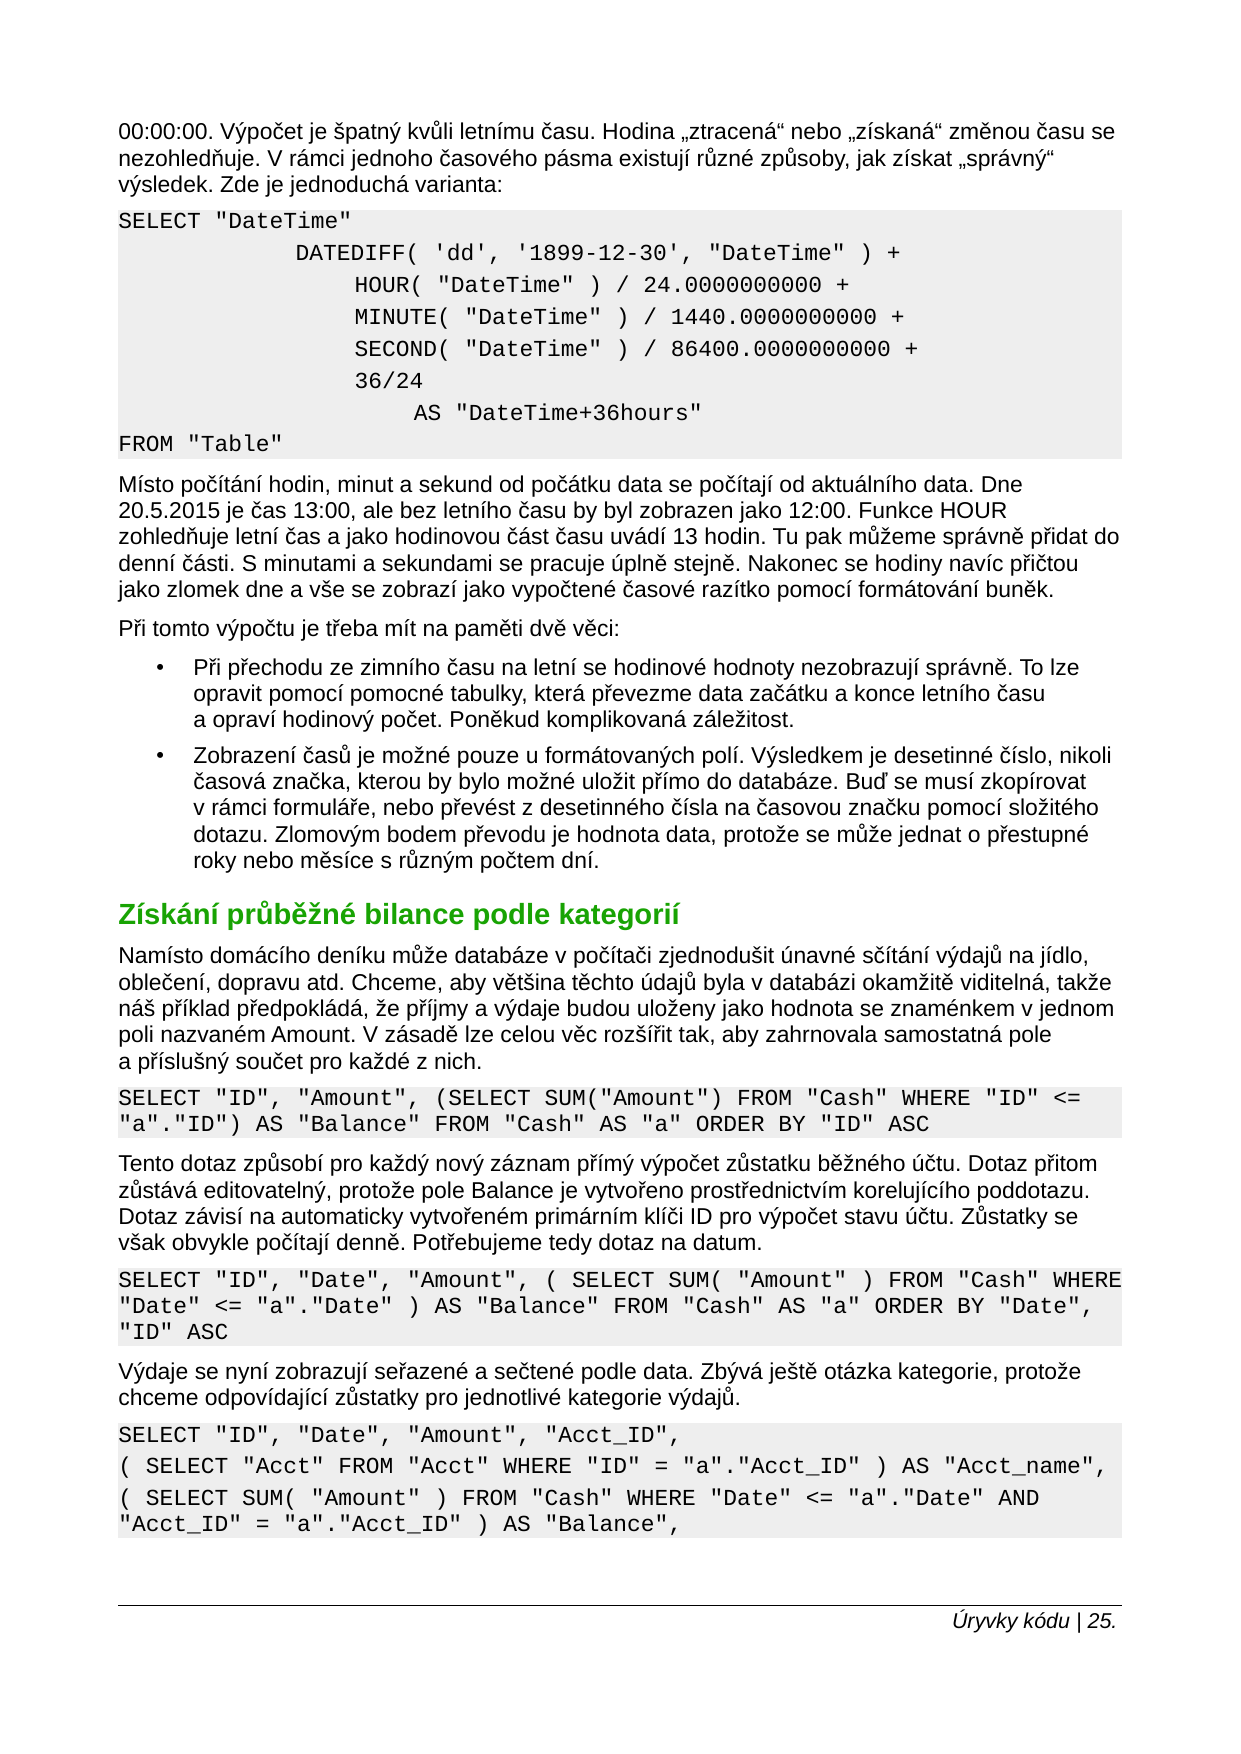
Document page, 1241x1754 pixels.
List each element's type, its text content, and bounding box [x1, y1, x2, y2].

text HOUR( "DateTime" ) / 24.0000000000 + [118, 273, 1122, 299]
text SELECT "ID", "Date", "Amount", ( SELECT SUM( "Amount" ) FROM "Cash" WHERE "Date" <= "a"."Date" ) AS "Balance" FROM "Cash" AS "a" ORDER BY "Date", "ID" ASC [118, 1268, 1122, 1346]
text ( SELECT SUM( "Amount" ) FROM "Cash" WHERE "Date" <= "a"."Date" AND "Acct_ID" = "a"."Acct_ID" ) AS "Balance", [118, 1487, 1122, 1538]
text Při tomto výpočtu je třeba mít na paměti dvě věci: [118, 615, 1122, 641]
text Místo počítání hodin, minut a sekund od počátku data se počítají od aktuálního data. Dne 20.5.2015 je čas 13:00, ale bez letního času by byl zobrazen jako 12:00. Funkce HOUR zohledňuje letní čas a jako hodinovou část času uvádí 13 hodin. Tu pak můžeme správně přidat do denní části. S minutami a sekundami se pracuje úplně stejně. Nakonec se hodiny navíc přičtou jako zlomek dne a vše se zobrazí jako vypočtené časové razítko pomocí formátování buněk. [118, 471, 1122, 602]
text Namísto domácího deníku může databáze v počítači zjednodušit únavné sčítání výdajů na jídlo, oblečení, dopravu atd. Chceme, aby většina těchto údajů byla v databázi okamžitě viditelná, takže náš příklad předpokládá, že příjmy a výdaje budou uloženy jako hodnota se znaménkem v jednom poli nazvaném Amount. V zásadě lze celou věc rozšířit tak, aby zahrnovala samostatná pole a příslušný součet pro každé z nich. [118, 942, 1122, 1074]
text DATEDIFF( 'dd', '1899-12-30', "DateTime" ) + [118, 242, 1122, 267]
text 36/24 [118, 369, 1122, 395]
text 00:00:00. Výpočet je špatný kvůli letnímu času. Hodina „ztracená“ nebo „získaná“ změnou času se nezohledňuje. V rámci jednoho časového pásma existují různé způsoby, jak získat „správný“ výsledek. Zde je jednoduchá varianta: [118, 118, 1122, 197]
text ( SELECT "Acct" FROM "Acct" WHERE "ID" = "a"."Acct_ID" ) AS "Acct_name", [118, 1455, 1122, 1481]
text SELECT "ID", "Date", "Amount", "Acct_ID", [118, 1423, 1122, 1449]
text MINUTE( "DateTime" ) / 1440.0000000000 + [118, 305, 1122, 331]
list Při přechodu ze zimního času na letní se hodinové hodnoty nezobrazují správně. To lze opravit pomocí pomocné tabulky, která převezme data začátku a konce letního času a opraví hodinový počet. Poněkud komplikovaná záležitost. [156, 654, 1122, 733]
text AS "DateTime+36hours" [118, 401, 1122, 427]
text FROM "Table" [118, 433, 1122, 459]
subtitle Získání průběžné bilance podle kategorií [118, 897, 1122, 931]
text Tento dotaz způsobí pro každý nový záznam přímý výpočet zůstatku běžného účtu. Dotaz přitom zůstává editovatelný, protože pole Balance je vytvořeno prostřednictvím korelujícího poddotazu. Dotaz závisí na automaticky vytvořeném primárním klíči ID pro výpočet stavu účtu. Zůstatky se však obvykle počítají denně. Potřebujeme tedy dotaz na datum. [118, 1150, 1122, 1256]
list Zobrazení časů je možné pouze u formátovaných polí. Výsledkem je desetinné číslo, nikoli časová značka, kterou by bylo možné uložit přímo do databáze. Buď se musí zkopírovat v rámci formuláře, nebo převést z desetinného čísla na časovou značku pomocí složitého dotazu. Zlomovým bodem převodu je hodnota data, protože se může jednat o přestupné roky nebo měsíce s různým počtem dní. [156, 742, 1122, 873]
text SECOND( "DateTime" ) / 86400.0000000000 + [118, 337, 1122, 363]
text SELECT "DateTime" [118, 210, 1122, 236]
text SELECT "ID", "Amount", (SELECT SUM("Amount") FROM "Cash" WHERE "ID" <= "a"."ID") AS "Balance" FROM "Cash" AS "a" ORDER BY "ID" ASC [118, 1087, 1122, 1138]
text Výdaje se nyní zobrazují seřazené a sečtené podle data. Zbývá ještě otázka kategorie, protože chceme odpovídající zůstatky pro jednotlivé kategorie výdajů. [118, 1358, 1122, 1410]
